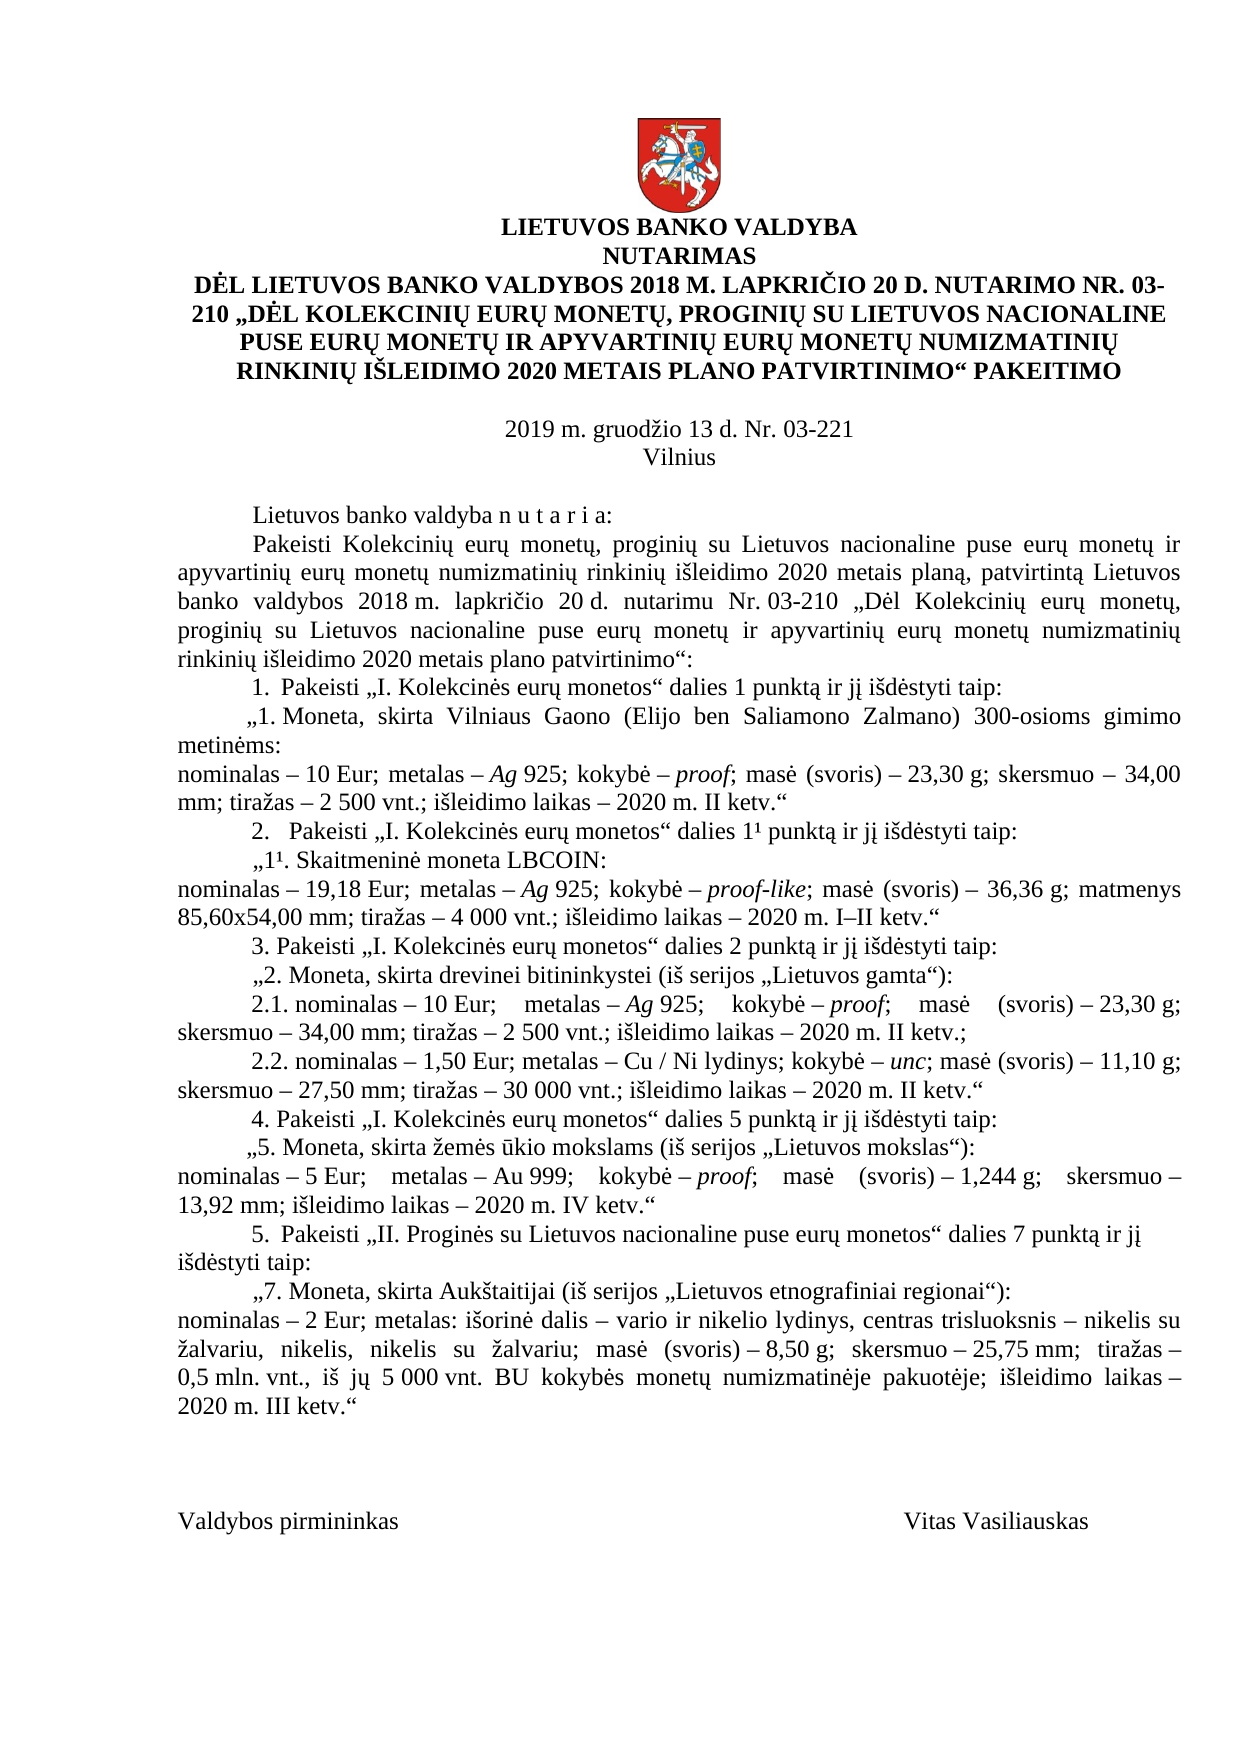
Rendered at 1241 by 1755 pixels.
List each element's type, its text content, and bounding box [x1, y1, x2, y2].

text NUTARIMAS [177, 241, 1181, 270]
text LIETUVOS BANKO VALDYBA [177, 212, 1181, 241]
text „5. Moneta, skirta žemės ūkio mokslams (iš serijos „Lietuvos mokslas“): [177, 1132, 1181, 1161]
text 5. Pakeisti „II. Proginės su Lietuvos nacionaline puse eurų monetos“ dalies 7 punktą ir jį [251, 1219, 1181, 1247]
text 1. Pakeisti „I. Kolekcinės eurų monetos“ dalies 1 punktą ir jį išdėstyti taip: [251, 672, 1181, 701]
text Valdybos pirmininkas Vitas Vasiliauskas [177, 1506, 1181, 1535]
text „7. Moneta, skirta Aukštaitijai (iš serijos „Lietuvos etnografiniai regionai“): [177, 1276, 1181, 1305]
text 2019 m. gruodžio 13 d. Nr. 03-221 [177, 414, 1181, 442]
text 4. Pakeisti „I. Kolekcinės eurų monetos“ dalies 5 punktą ir jį išdėstyti taip: [251, 1104, 1181, 1132]
text Pakeisti Kolekcinių eurų monetų, proginių su Lietuvos nacionaline puse eurų monetų ir apyvartinių eurų monetų numizmatinių rinkinių išleidimo 2020 metais planą, patvirtintą Lietuvos banko valdybos 2018 m. lapkričio 20 d. nutarimu Nr. 03-210 „Dėl Kolekcinių eurų monetų, proginių su Lietuvos nacionaline puse eurų monetų ir apyvartinių eurų monetų numizmatinių rinkinių išleidimo 2020 metais plano patvirtinimo“: [177, 529, 1181, 672]
text „2. Moneta, skirta drevinei bitininkystei (iš serijos „Lietuvos gamta“): [177, 960, 1181, 989]
text DĖL LIETUVOS BANKO VALDYBOS 2018 M. LAPKRIČIO 20 D. NUTARIMO NR. 03-210 „DĖL KOLEKCINIŲ EURŲ MONETŲ, PROGINIŲ SU LIETUVOS NACIONALINE PUSE EURŲ MONETŲ IR APYVARTINIŲ EURŲ MONETŲ NUMIZMATINIŲ RINKINIŲ IŠLEIDIMO 2020 METAIS PLANO PATVIRTINIMO“ PAKEITIMO [177, 270, 1181, 385]
text Vilnius [177, 442, 1181, 471]
text „1. Moneta, skirta Vilniaus Gaono (Elijo ben Saliamono Zalmano) 300-osioms gimimo metinėms: [177, 701, 1181, 759]
text Lietuvos banko valdyba n u t a r i a: [177, 500, 1181, 529]
text nominalas – 2 Eur; metalas: išorinė dalis – vario ir nikelio lydinys, centras trisluoksnis – nikelis su žalvariu, nikelis, nikelis su žalvariu; masė (svoris) – 8,50 g; skersmuo – 25,75 mm; tiražas – 0,5 mln. vnt., iš jų 5 000 vnt. BU kokybės monetų numizmatinėje pakuotėje; išleidimo laikas – 2020 m. III ketv.“ [177, 1305, 1181, 1420]
text nominalas – 5 Eur; metalas – Au 999; kokybė – proof; masė (svoris) – 1,244 g; skersmuo – 13,92 mm; išleidimo laikas – 2020 m. IV ketv.“ [177, 1161, 1181, 1219]
text 2.1. nominalas – 10 Eur; metalas – Ag 925; kokybė – proof; masė (svoris) – 23,30 g; skersmuo – 34,00 mm; tiražas – 2 500 vnt.; išleidimo laikas – 2020 m. II ketv.; [177, 989, 1181, 1046]
text nominalas – 10 Eur; metalas – Ag 925; kokybė – proof; masė (svoris) – 23,30 g; skersmuo – 34,00 mm; tiražas – 2 500 vnt.; išleidimo laikas – 2020 m. II ketv.“ [177, 759, 1181, 816]
text „1¹. Skaitmeninė moneta LBCOIN: [177, 845, 1181, 874]
text išdėstyti taip: [177, 1247, 1181, 1276]
text 3. Pakeisti „I. Kolekcinės eurų monetos“ dalies 2 punktą ir jį išdėstyti taip: [251, 931, 1181, 960]
text 2.2. nominalas – 1,50 Eur; metalas – Cu / Ni lydinys; kokybė – unc; masė (svoris) – 11,10 g; skersmuo – 27,50 mm; tiražas – 30 000 vnt.; išleidimo laikas – 2020 m. II ketv.“ [177, 1046, 1181, 1104]
text 2. Pakeisti „I. Kolekcinės eurų monetos“ dalies 1¹ punktą ir jį išdėstyti taip: [251, 816, 1181, 845]
text nominalas – 19,18 Eur; metalas – Ag 925; kokybė – proof-like; masė (svoris) – 36,36 g; matmenys 85,60x54,00 mm; tiražas – 4 000 vnt.; išleidimo laikas – 2020 m. I–II ketv.“ [177, 874, 1181, 931]
